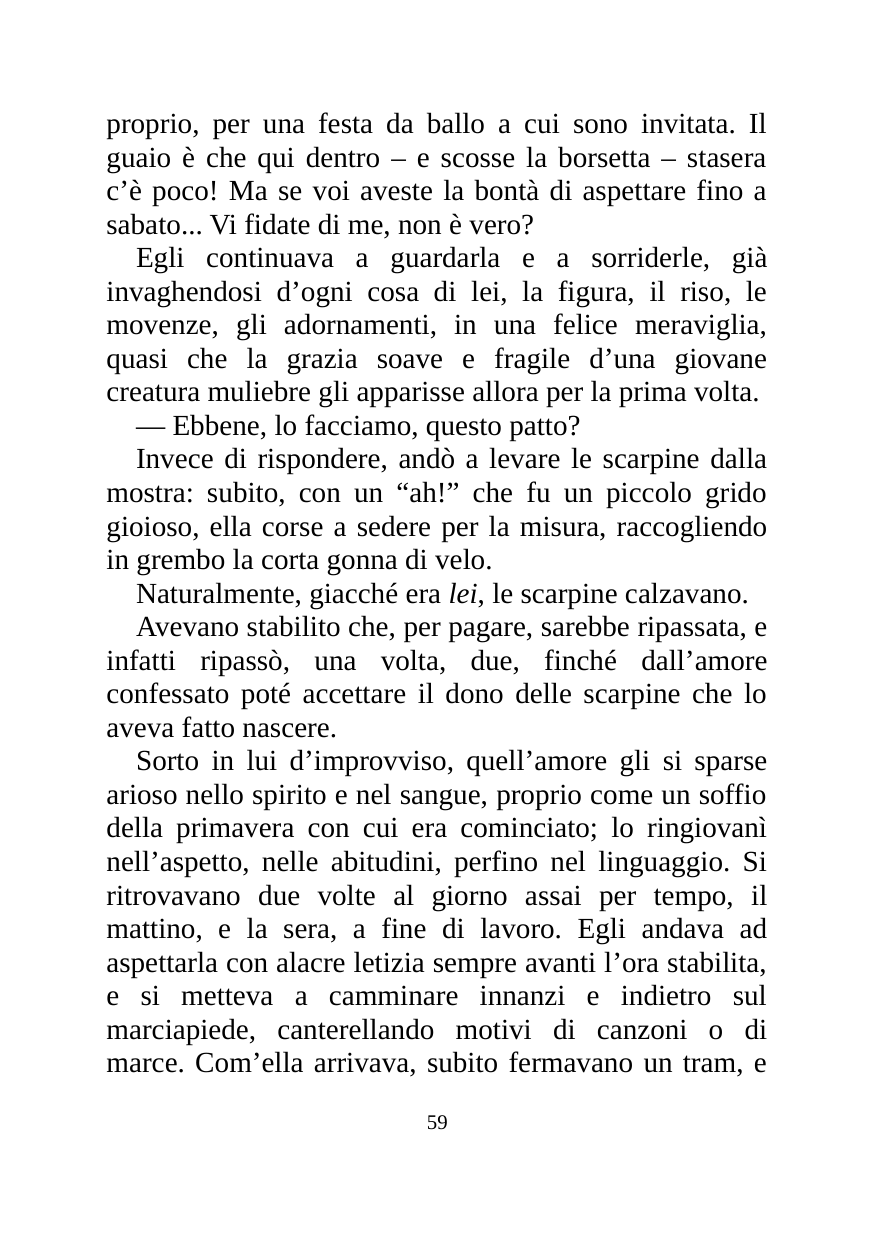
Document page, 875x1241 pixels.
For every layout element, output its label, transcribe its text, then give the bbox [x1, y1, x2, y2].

text — Ebbene, lo facciamo, questo patto? [106, 408, 768, 442]
text Invece di rispondere, andò a levare le scarpine dalla mostra: subito, con un “ah!” che fu un piccolo grido gioioso, ella corse a sedere per la misura, raccogliendo in grembo la corta gonna di velo. [106, 442, 768, 576]
text Avevano stabilito che, per pagare, sarebbe ripassata, e infatti ripassò, una volta, due, finché dall’amore confessato poté accettare il dono delle scarpine che lo aveva fatto nascere. [106, 609, 768, 743]
text Naturalmente, giacché era lei, le scarpine calzavano. [106, 576, 768, 609]
text proprio, per una festa da ballo a cui sono invitata. Il guaio è che qui dentro – e scosse la borsetta – stasera c’è poco! Ma se voi aveste la bontà di aspettare fino a sabato... Vi fidate di me, non è vero? [106, 106, 768, 240]
text Sorto in lui d’improvviso, quell’amore gli si sparse arioso nello spirito e nel sangue, proprio come un soffio della primavera con cui era cominciato; lo ringiovanì nell’aspetto, nelle abitudini, perfino nel linguaggio. Si ritrovavano due volte al giorno assai per tempo, il mattino, e la sera, a fine di lavoro. Egli andava ad aspettarla con alacre letizia sempre avanti l’ora stabilita, e si metteva a camminare innanzi e indietro sul marciapiede, canterellando motivi di canzoni o di marce. Com’ella arrivava, subito fermavano un tram, e [106, 743, 768, 1079]
text Egli continuava a guardarla e a sorriderle, già invaghendosi d’ogni cosa di lei, la figura, il riso, le movenze, gli adornamenti, in una felice meraviglia, quasi che la grazia soave e fragile d’una giovane creatura muliebre gli apparisse allora per la prima volta. [106, 240, 768, 408]
